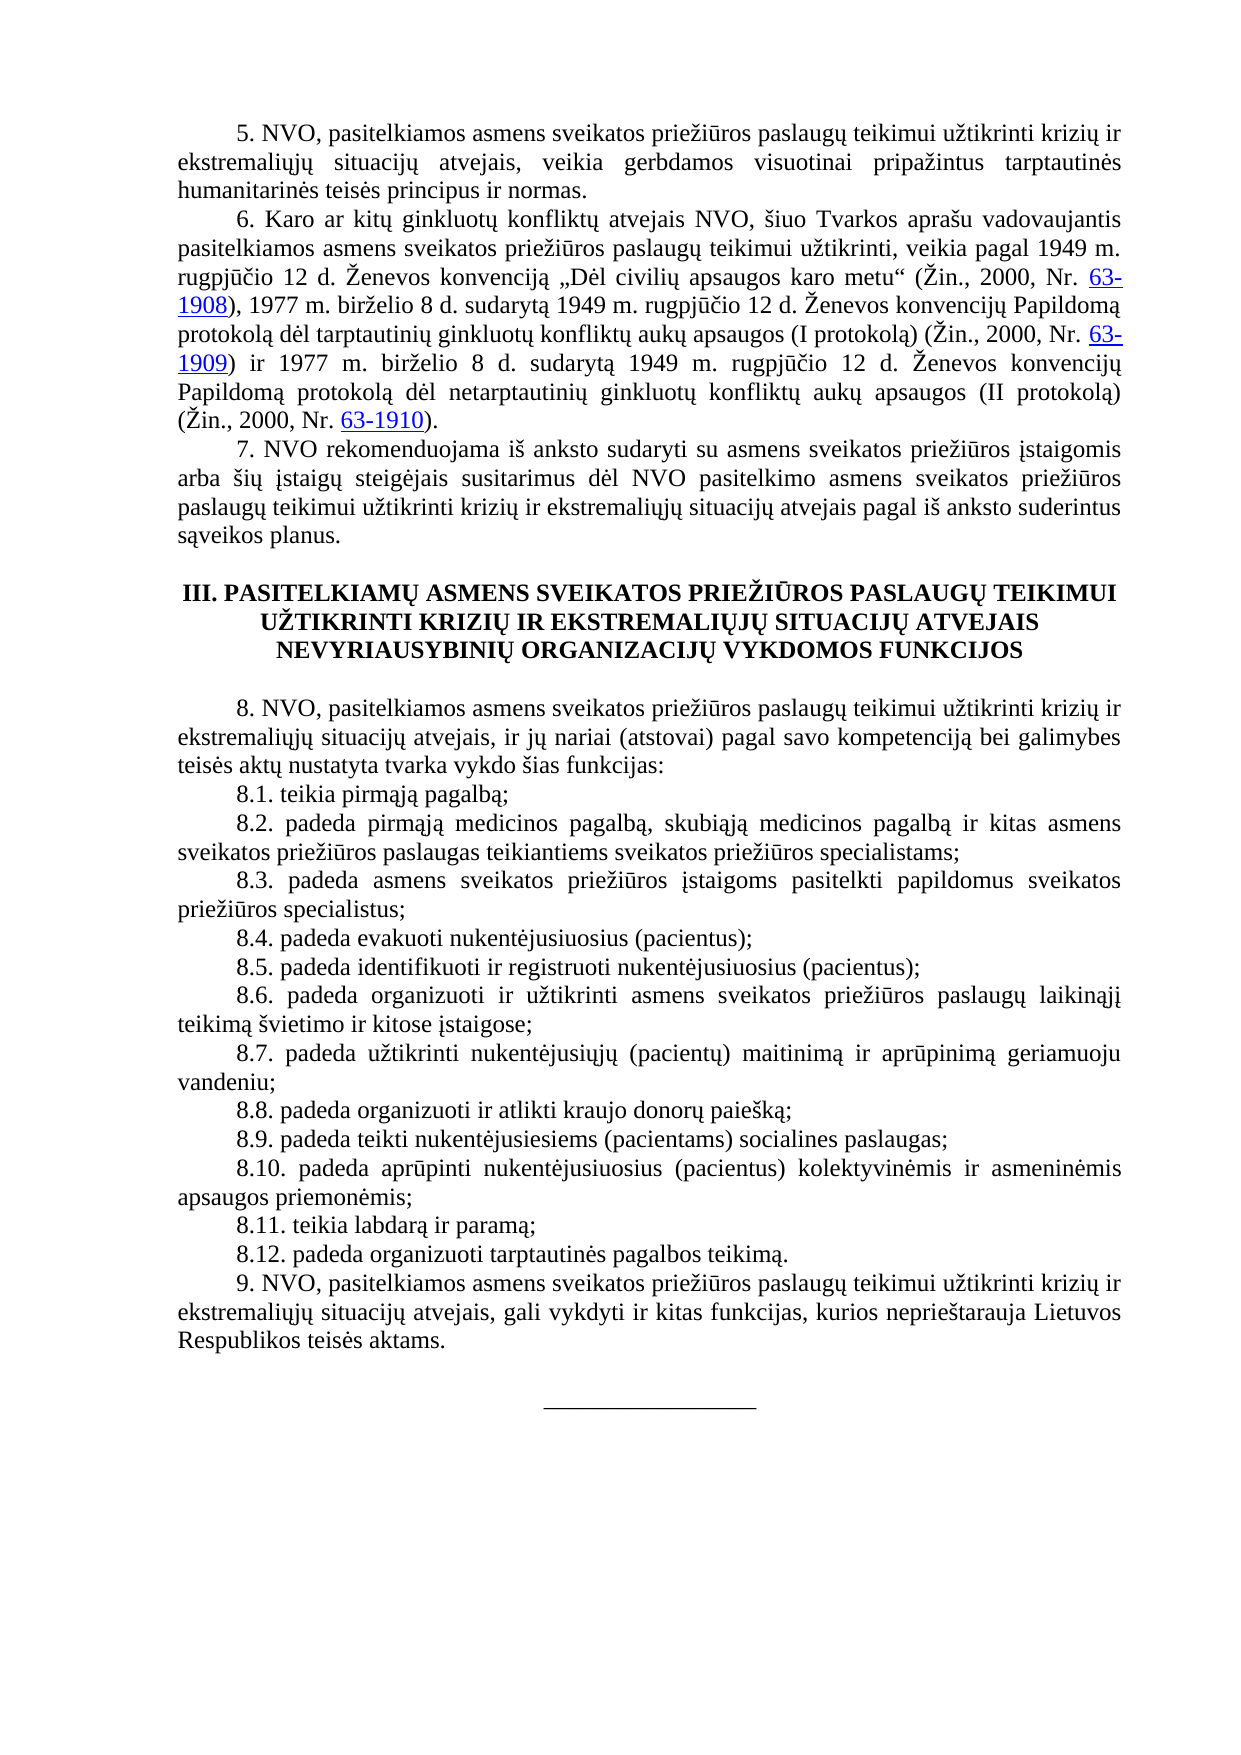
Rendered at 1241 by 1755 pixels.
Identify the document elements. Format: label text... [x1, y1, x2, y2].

text 8.6. padeda organizuoti ir užtikrinti asmens sveikatos priežiūros paslaugų laikinąjį teikimą švietimo ir kitose įstaigose; [177, 981, 1122, 1038]
text 8.9. padeda teikti nukentėjusiesiems (pacientams) socialines paslaugas; [177, 1124, 1122, 1153]
text 6. Karo ar kitų ginkluotų konfliktų atvejais NVO, šiuo Tvarkos aprašu vadovaujantis pasitelkiamos asmens sveikatos priežiūros paslaugų teikimui užtikrinti, veikia pagal 1949 m. rugpjūčio 12 d. Ženevos konvenciją „Dėl civilių apsaugos karo metu“ (Žin., 2000, Nr. 63-1908), 1977 m. birželio 8 d. sudarytą 1949 m. rugpjūčio 12 d. Ženevos konvencijų Papildomą protokolą dėl tarptautinių ginkluotų konfliktų aukų apsaugos (I protokolą) (Žin., 2000, Nr. 63-1909) ir 1977 m. birželio 8 d. sudarytą 1949 m. rugpjūčio 12 d. Ženevos konvencijų Papildomą protokolą dėl netarptautinių ginkluotų konfliktų aukų apsaugos (II protokolą) (Žin., 2000, Nr. 63-1910). [177, 204, 1122, 434]
text 8.3. padeda asmens sveikatos priežiūros įstaigoms pasitelkti papildomus sveikatos priežiūros specialistus; [177, 866, 1122, 923]
text 8.12. padeda organizuoti tarptautinės pagalbos teikimą. [177, 1239, 1122, 1268]
text 5. NVO, pasitelkiamos asmens sveikatos priežiūros paslaugų teikimui užtikrinti krizių ir ekstremaliųjų situacijų atvejais, veikia gerbdamos visuotinai pripažintus tarptautinės humanitarinės teisės principus ir normas. [177, 118, 1122, 204]
text III. PASITELKIAMŲ ASMENS SVEIKATOS PRIEŽIŪROS PASLAUGŲ TEIKIMUI UŽTIKRINTI KRIZIŲ IR EKSTREMALIŲJŲ SITUACIJŲ ATVEJAIS NEVYRIAUSYBINIŲ ORGANIZACIJŲ VYKDOMOS FUNKCIJOS [177, 578, 1122, 664]
text _________________ [177, 1383, 1122, 1412]
text 8.8. padeda organizuoti ir atlikti kraujo donorų paiešką; [177, 1096, 1122, 1124]
text 7. NVO rekomenduojama iš anksto sudaryti su asmens sveikatos priežiūros įstaigomis arba šių įstaigų steigėjais susitarimus dėl NVO pasitelkimo asmens sveikatos priežiūros paslaugų teikimui užtikrinti krizių ir ekstremaliųjų situacijų atvejais pagal iš anksto suderintus sąveikos planus. [177, 434, 1122, 549]
text 8.1. teikia pirmąją pagalbą; [177, 779, 1122, 808]
text 8.10. padeda aprūpinti nukentėjusiuosius (pacientus) kolektyvinėmis ir asmeninėmis apsaugos priemonėmis; [177, 1153, 1122, 1211]
text 8. NVO, pasitelkiamos asmens sveikatos priežiūros paslaugų teikimui užtikrinti krizių ir ekstremaliųjų situacijų atvejais, ir jų nariai (atstovai) pagal savo kompetenciją bei galimybes teisės aktų nustatyta tvarka vykdo šias funkcijas: [177, 693, 1122, 779]
text 8.11. teikia labdarą ir paramą; [177, 1211, 1122, 1239]
text 8.7. padeda užtikrinti nukentėjusiųjų (pacientų) maitinimą ir aprūpinimą geriamuoju vandeniu; [177, 1038, 1122, 1096]
text 9. NVO, pasitelkiamos asmens sveikatos priežiūros paslaugų teikimui užtikrinti krizių ir ekstremaliųjų situacijų atvejais, gali vykdyti ir kitas funkcijas, kurios neprieštarauja Lietuvos Respublikos teisės aktams. [177, 1268, 1122, 1354]
text 8.2. padeda pirmąją medicinos pagalbą, skubiąją medicinos pagalbą ir kitas asmens sveikatos priežiūros paslaugas teikiantiems sveikatos priežiūros specialistams; [177, 808, 1122, 866]
text 8.4. padeda evakuoti nukentėjusiuosius (pacientus); [177, 923, 1122, 952]
text 8.5. padeda identifikuoti ir registruoti nukentėjusiuosius (pacientus); [177, 952, 1122, 981]
